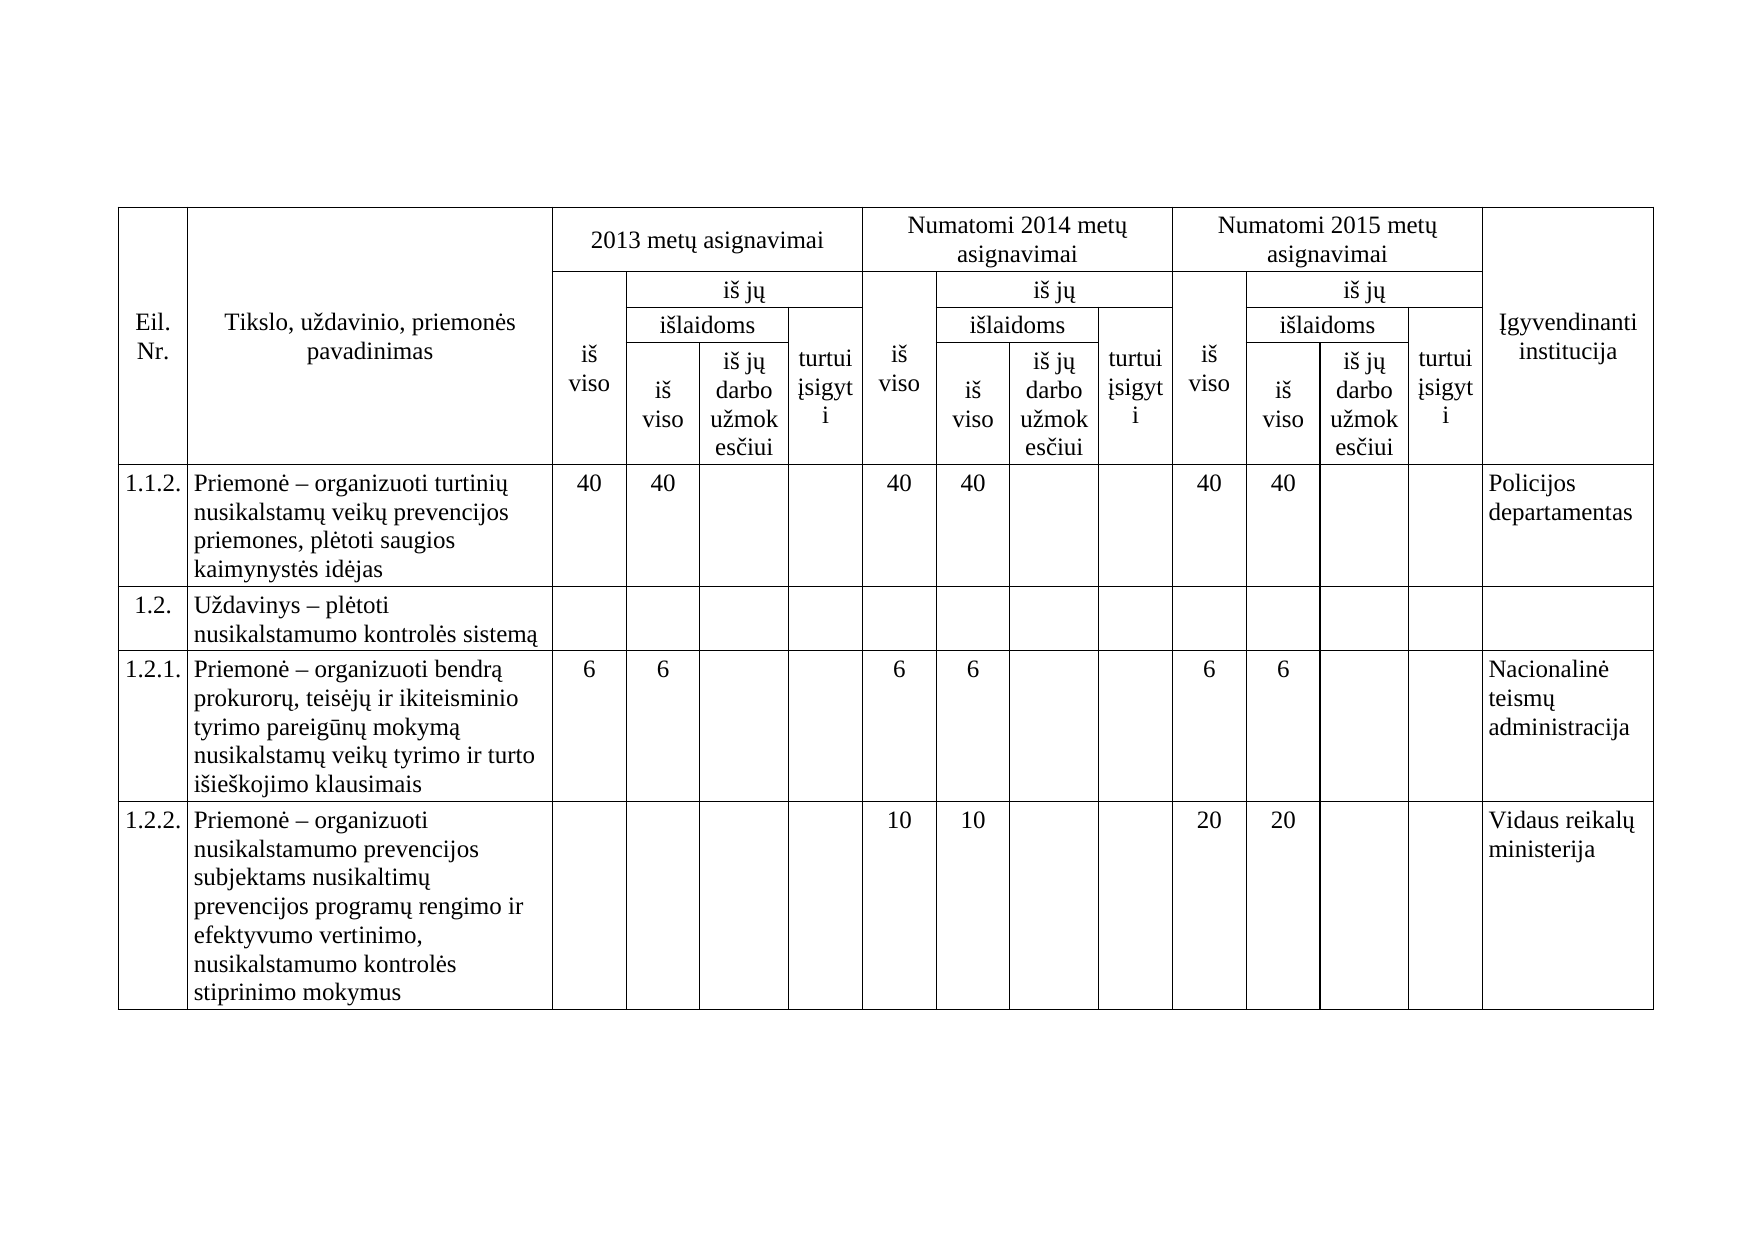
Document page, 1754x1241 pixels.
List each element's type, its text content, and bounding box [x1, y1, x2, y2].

table_cell 1.2.2. [119, 802, 187, 1009]
table_cell [700, 802, 788, 1009]
table_cell [1099, 465, 1172, 586]
table_cell [1099, 587, 1172, 650]
table_cell iš jų darbo užmokesčiui [1010, 343, 1098, 464]
table_cell [1483, 587, 1653, 650]
table_cell [1409, 651, 1482, 801]
table_cell Nacionalinė teismų administracija [1483, 651, 1653, 801]
table_cell 40 [627, 465, 699, 586]
table_cell išlaidoms [1247, 308, 1408, 342]
table_cell iš viso [863, 272, 936, 464]
table_cell 40 [863, 465, 936, 586]
table_cell [1010, 587, 1098, 650]
table_cell 10 [937, 802, 1009, 1009]
table_cell [1409, 802, 1482, 1009]
table_cell išlaidoms [937, 308, 1098, 342]
table_cell [1247, 587, 1319, 650]
table_cell iš jų darbo užmokesčiui [700, 343, 788, 464]
table_header 2013 metų asignavimai [553, 208, 862, 271]
table_cell 40 [1247, 465, 1319, 586]
table_cell 10 [863, 802, 936, 1009]
table_cell [700, 587, 788, 650]
table_cell [700, 651, 788, 801]
table_cell [1010, 465, 1098, 586]
table_cell 1.2. [119, 587, 187, 650]
table_cell [627, 587, 699, 650]
table_cell iš viso [1247, 343, 1319, 464]
table_cell [553, 587, 626, 650]
table_cell [789, 465, 862, 586]
table_cell [700, 465, 788, 586]
table_cell 40 [553, 465, 626, 586]
table_cell 6 [1247, 651, 1319, 801]
table_cell turtui įsigyti [1099, 308, 1172, 464]
table_header Tikslo, uždavinio, priemonės pavadinimas [188, 208, 552, 464]
table_cell turtui įsigyti [1409, 308, 1482, 464]
table_cell iš jų [627, 272, 862, 307]
table_cell [1099, 802, 1172, 1009]
table_cell [937, 587, 1009, 650]
table_cell 1.1.2. [119, 465, 187, 586]
table_cell [1321, 802, 1408, 1009]
table_cell turtui įsigyti [789, 308, 862, 464]
table_cell [1321, 587, 1408, 650]
table_cell išlaidoms [627, 308, 788, 342]
table_cell [1010, 651, 1098, 801]
table_cell 40 [1173, 465, 1246, 586]
table_cell Priemonė – organizuoti turtinių nusikalstamų veikų prevencijos priemones, plėtoti saugios kaimynystės idėjas [188, 465, 552, 586]
table_cell 20 [1173, 802, 1246, 1009]
table_cell [1173, 587, 1246, 650]
table_cell 6 [1173, 651, 1246, 801]
table_cell iš jų [1247, 272, 1482, 307]
table_cell 6 [627, 651, 699, 801]
table_cell [789, 651, 862, 801]
table_cell Policijos departamentas [1483, 465, 1653, 586]
table_cell iš jų darbo užmokesčiui [1321, 343, 1408, 464]
table_header Eil. Nr. [119, 208, 187, 464]
table_cell 40 [937, 465, 1009, 586]
table_cell [1321, 651, 1408, 801]
table_cell 1.2.1. [119, 651, 187, 801]
table_cell 20 [1247, 802, 1319, 1009]
table_cell Priemonė – organizuoti nusikalstamumo prevencijos subjektams nusikaltimų prevencijos programų rengimo ir efektyvumo vertinimo, nusikalstamumo kontrolės stiprinimo mokymus [188, 802, 552, 1009]
table_header Įgyvendinanti institucija [1483, 208, 1653, 464]
table_cell [863, 587, 936, 650]
table_cell iš viso [1173, 272, 1246, 464]
table_cell [1099, 651, 1172, 801]
table_cell [1321, 465, 1408, 586]
table_cell 6 [553, 651, 626, 801]
table_cell [1409, 465, 1482, 586]
table_cell 6 [863, 651, 936, 801]
table_header Numatomi 2015 metų asignavimai [1173, 208, 1482, 271]
table_cell 6 [937, 651, 1009, 801]
table_header Numatomi 2014 metų asignavimai [863, 208, 1172, 271]
table_cell iš jų [937, 272, 1172, 307]
table_cell iš viso [553, 272, 626, 464]
table_cell [1010, 802, 1098, 1009]
table_cell Vidaus reikalų ministerija [1483, 802, 1653, 1009]
table_cell [627, 802, 699, 1009]
table_cell Uždavinys – plėtoti nusikalstamumo kontrolės sistemą [188, 587, 552, 650]
table_cell [789, 587, 862, 650]
table_cell [553, 802, 626, 1009]
table_cell [1409, 587, 1482, 650]
table_cell iš viso [627, 343, 699, 464]
table_cell iš viso [937, 343, 1009, 464]
table_cell Priemonė – organizuoti bendrą prokurorų, teisėjų ir ikiteisminio tyrimo pareigūnų mokymą nusikalstamų veikų tyrimo ir turto išieškojimo klausimais [188, 651, 552, 801]
table_cell [789, 802, 862, 1009]
